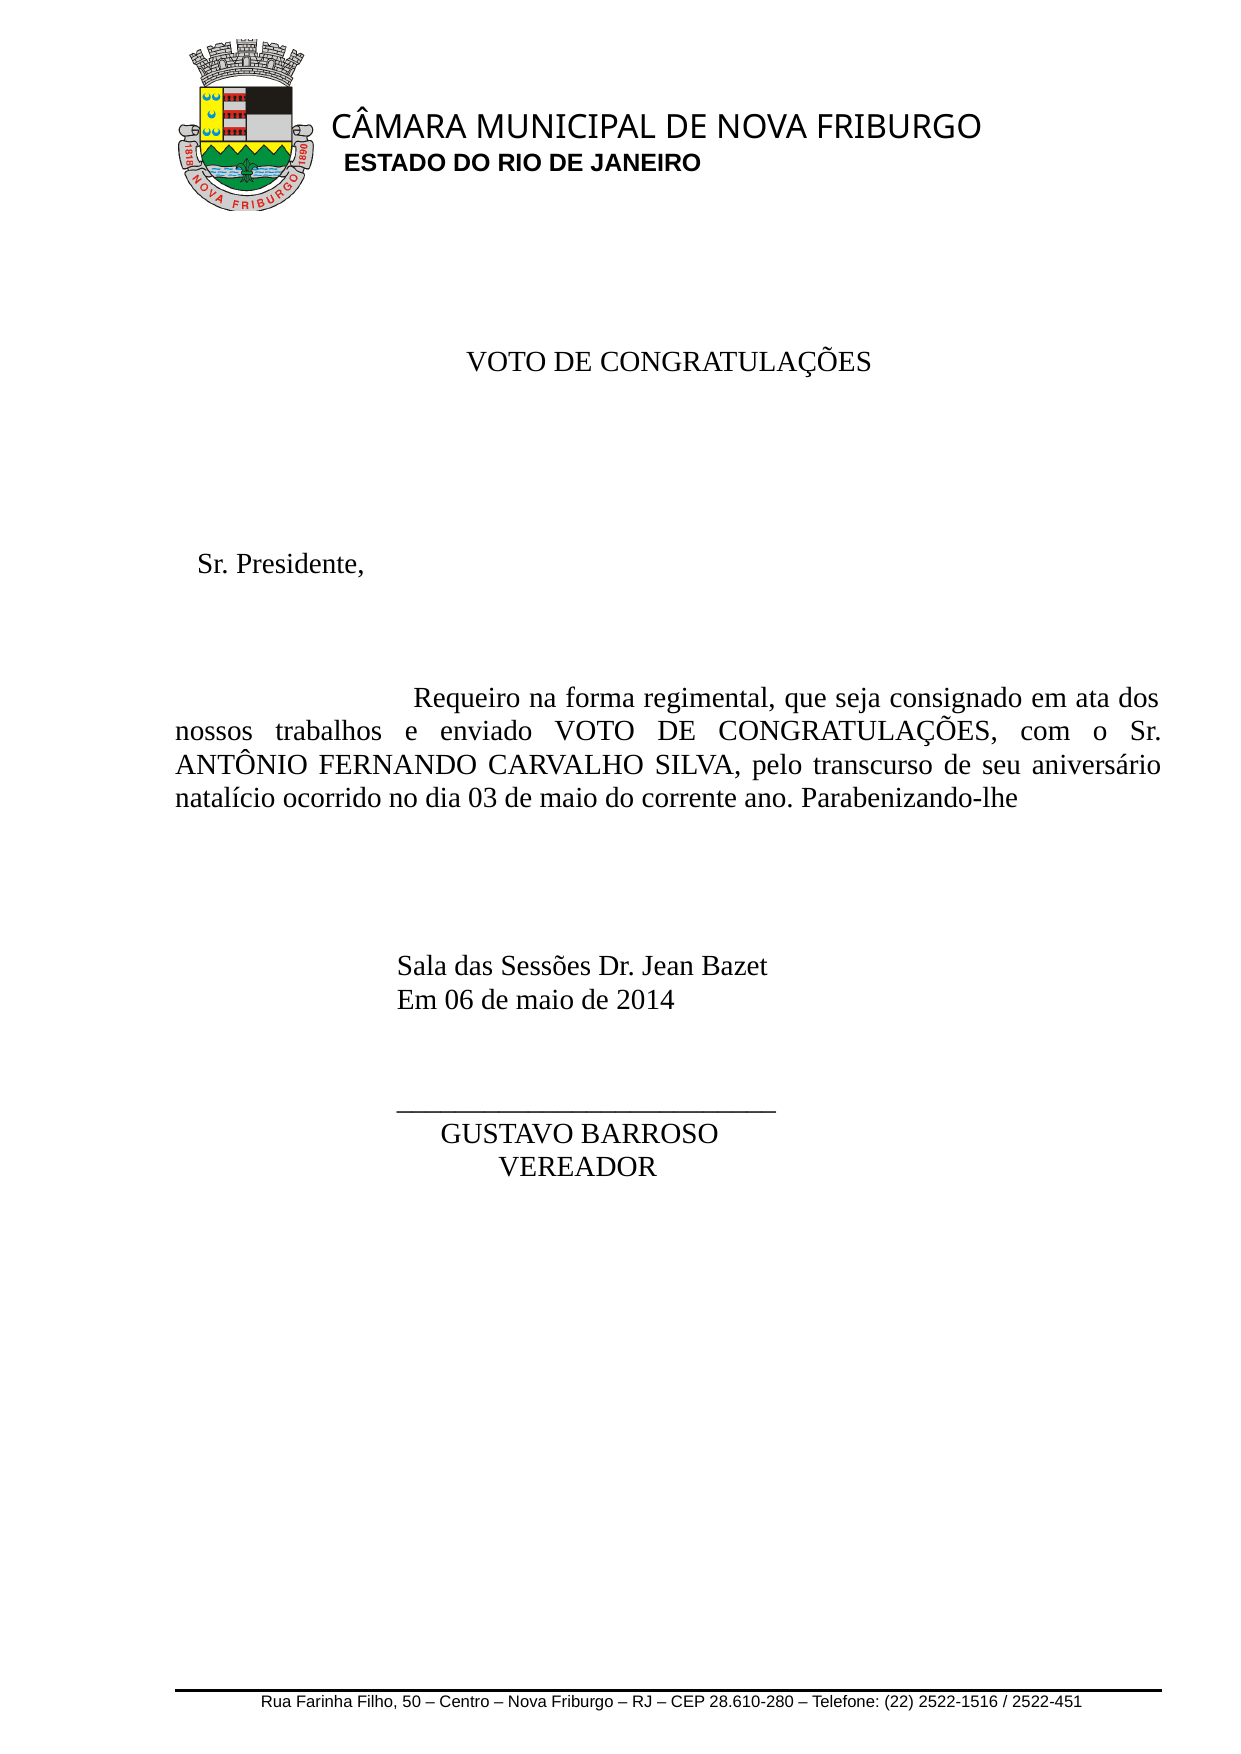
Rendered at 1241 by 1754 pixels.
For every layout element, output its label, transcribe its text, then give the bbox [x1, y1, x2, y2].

text VOTO DE CONGRATULAÇÕES [175, 344, 1162, 378]
text Sr. Presidente, [175, 546, 1162, 579]
text Requeiro na forma regimental, que seja consignado em ata dos nossos trabalhos e enviado VOTO DE CONGRATULAÇÕES, com o Sr. ANTÔNIO FERNANDO CARVALHO SILVA, pelo transcurso de seu aniversário natalício ocorrido no dia 03 de maio do corrente ano. Parabenizando-lhe [175, 680, 1162, 814]
text Em 06 de maio de 2014 [175, 982, 1162, 1015]
text __________________________ [175, 1082, 1162, 1116]
text GUSTAVO BARROSO [175, 1116, 1162, 1149]
text VEREADOR [175, 1149, 1162, 1183]
text Sala das Sessões Dr. Jean Bazet [175, 948, 1162, 982]
